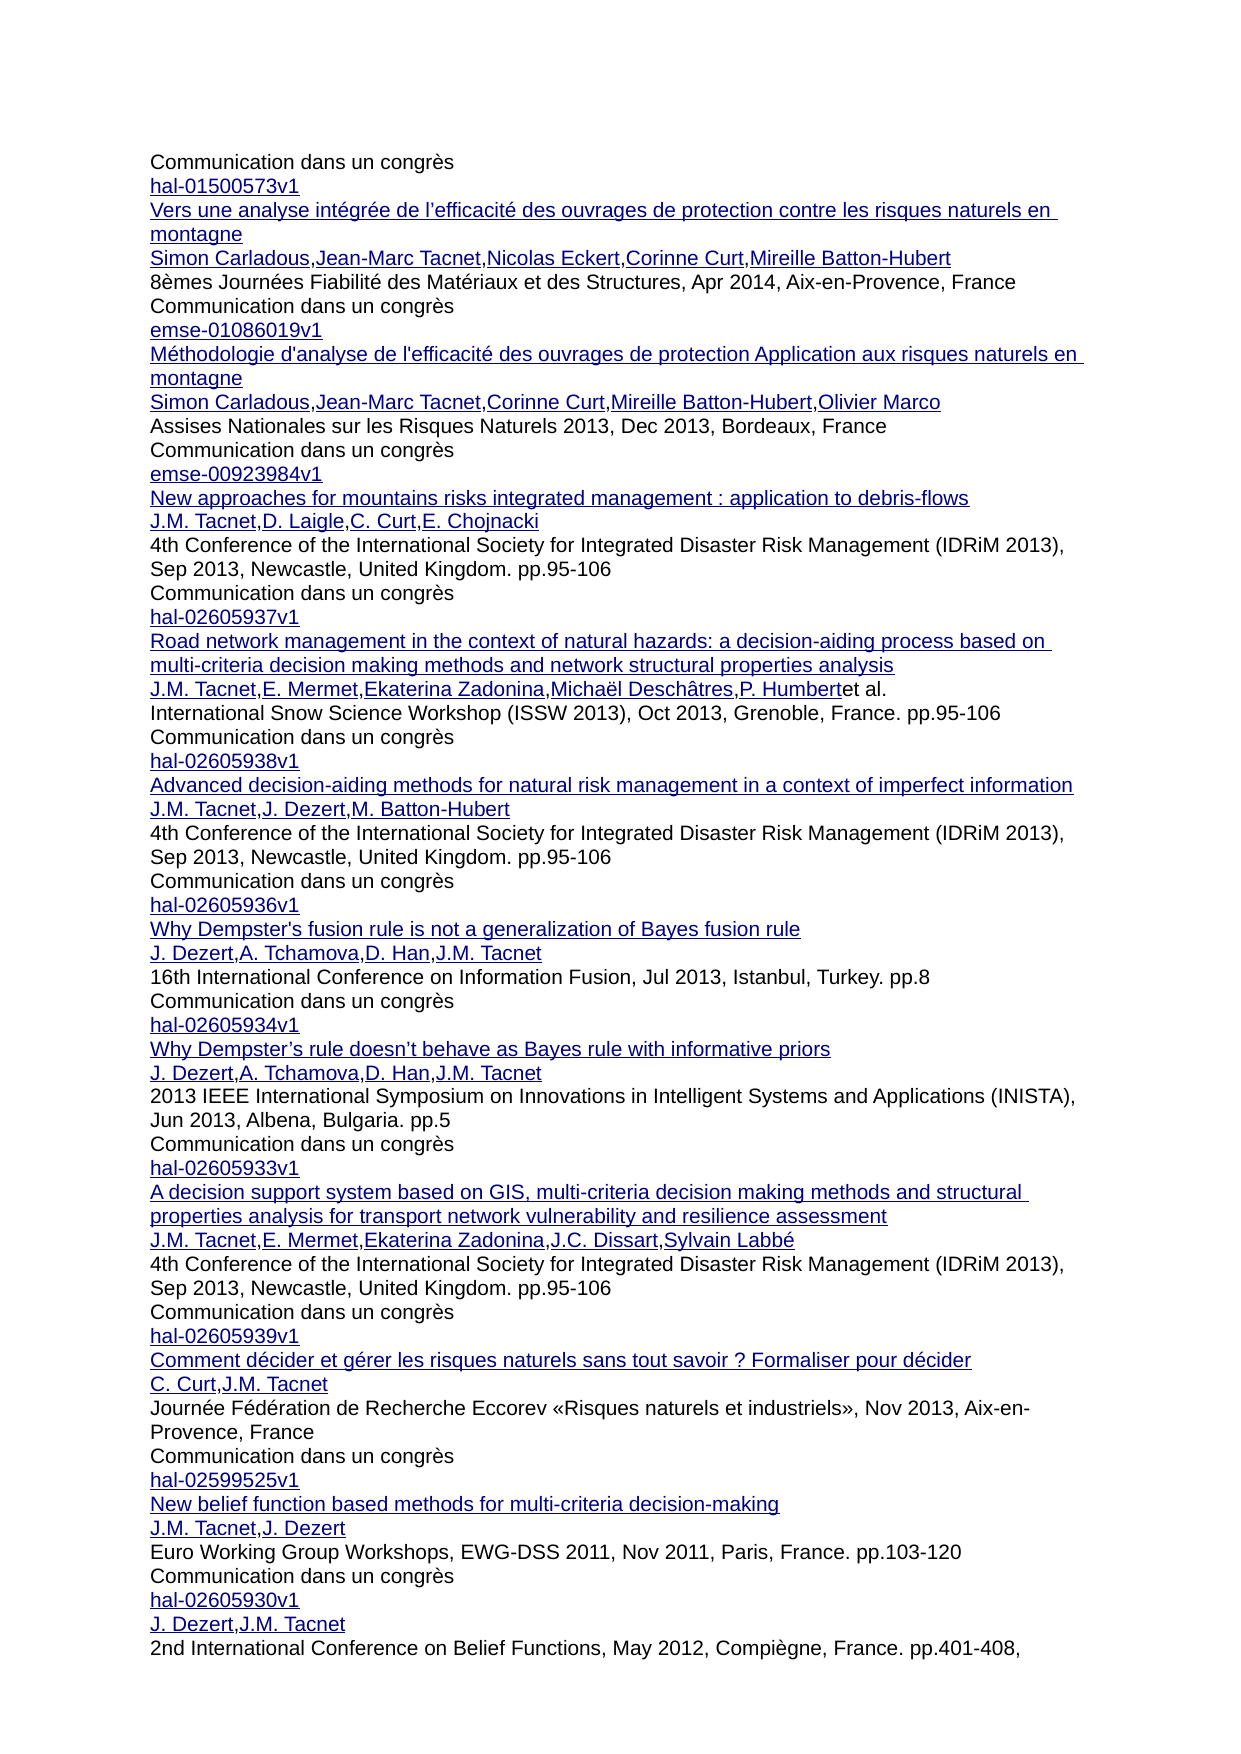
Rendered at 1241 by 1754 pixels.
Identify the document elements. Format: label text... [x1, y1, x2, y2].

table_cell New belief function based methods for multi-criteria decision-making J.M. Tacnet,J. Dezert Euro Working Group Workshops, EWG-DSS 2011, Nov 2011, Paris, France. pp.103-120 Communication dans un congrès hal-02605930v1 [150, 1492, 1090, 1611]
table_cell Vers une analyse intégrée de l’efficacité des ouvrages de protection contre les risques naturels en montagne Simon Carladous,Jean-Marc Tacnet,Nicolas Eckert,Corinne Curt,Mireille Batton-Hubert 8èmes Journées Fiabilité des Matériaux et des Structures, Apr 2014, Aix-en-Provence, France Communication dans un congrès emse-01086019v1 [150, 198, 1090, 342]
table_cell A decision support system based on GIS, multi-criteria decision making methods and structural properties analysis for transport network vulnerability and resilience assessment J.M. Tacnet,E. Mermet,Ekaterina Zadonina,J.C. Dissart,Sylvain Labbé 4th Conference of the International Society for Integrated Disaster Risk Management (IDRiM 2013), Sep 2013, Newcastle, United Kingdom. pp.95-106 Communication dans un congrès hal-02605939v1 [150, 1180, 1090, 1348]
table_cell Sigmoidal model for belief function-based electre tri method J. Dezert,J.M. Tacnet 2nd International Conference on Belief Functions, May 2012, Compiègne, France. pp.401-408, ⟨10.1007/978-3-642-29461-7_47⟩ Communication dans un congrès hal-02605920v1 [150, 1611, 1090, 1659]
table_cell Méthodologie d'analyse de l'efficacité des ouvrages de protection Application aux risques naturels en montagne Simon Carladous,Jean-Marc Tacnet,Corinne Curt,Mireille Batton-Hubert,Olivier Marco Assises Nationales sur les Risques Naturels 2013, Dec 2013, Bordeaux, France Communication dans un congrès emse-00923984v1 [150, 342, 1090, 485]
table_cell New approaches for mountains risks integrated management : application to debris-flows J.M. Tacnet,D. Laigle,C. Curt,E. Chojnacki 4th Conference of the International Society for Integrated Disaster Risk Management (IDRiM 2013), Sep 2013, Newcastle, United Kingdom. pp.95-106 Communication dans un congrès hal-02605937v1 [150, 485, 1090, 629]
table_cell Road network management in the context of natural hazards: a decision-aiding process based on multi-criteria decision making methods and network structural properties analysis J.M. Tacnet,E. Mermet,Ekaterina Zadonina,Michaël Deschâtres,P. Humbertet al. International Snow Science Workshop (ISSW 2013), Oct 2013, Grenoble, France. pp.95-106 Communication dans un congrès hal-02605938v1 [150, 629, 1090, 773]
table_cell Why Dempster's fusion rule is not a generalization of Bayes fusion rule J. Dezert,A. Tchamova,D. Han,J.M. Tacnet 16th International Conference on Information Fusion, Jul 2013, Istanbul, Turkey. pp.8 Communication dans un congrès hal-02605934v1 [150, 917, 1090, 1036]
table_cell Why Dempster’s rule doesn’t behave as Bayes rule with informative priors J. Dezert,A. Tchamova,D. Han,J.M. Tacnet 2013 IEEE International Symposium on Innovations in Intelligent Systems and Applications (INISTA), Jun 2013, Albena, Bulgaria. pp.5 Communication dans un congrès hal-02605933v1 [150, 1036, 1090, 1180]
table_cell Communication dans un congrès hal-01500573v1 [150, 150, 1090, 198]
table_cell Advanced decision-aiding methods for natural risk management in a context of imperfect information J.M. Tacnet,J. Dezert,M. Batton-Hubert 4th Conference of the International Society for Integrated Disaster Risk Management (IDRiM 2013), Sep 2013, Newcastle, United Kingdom. pp.95-106 Communication dans un congrès hal-02605936v1 [150, 773, 1090, 917]
table_cell Comment décider et gérer les risques naturels sans tout savoir ? Formaliser pour décider C. Curt,J.M. Tacnet Journée Fédération de Recherche Eccorev «Risques naturels et industriels», Nov 2013, Aix-en-Provence, France Communication dans un congrès hal-02599525v1 [150, 1348, 1090, 1492]
